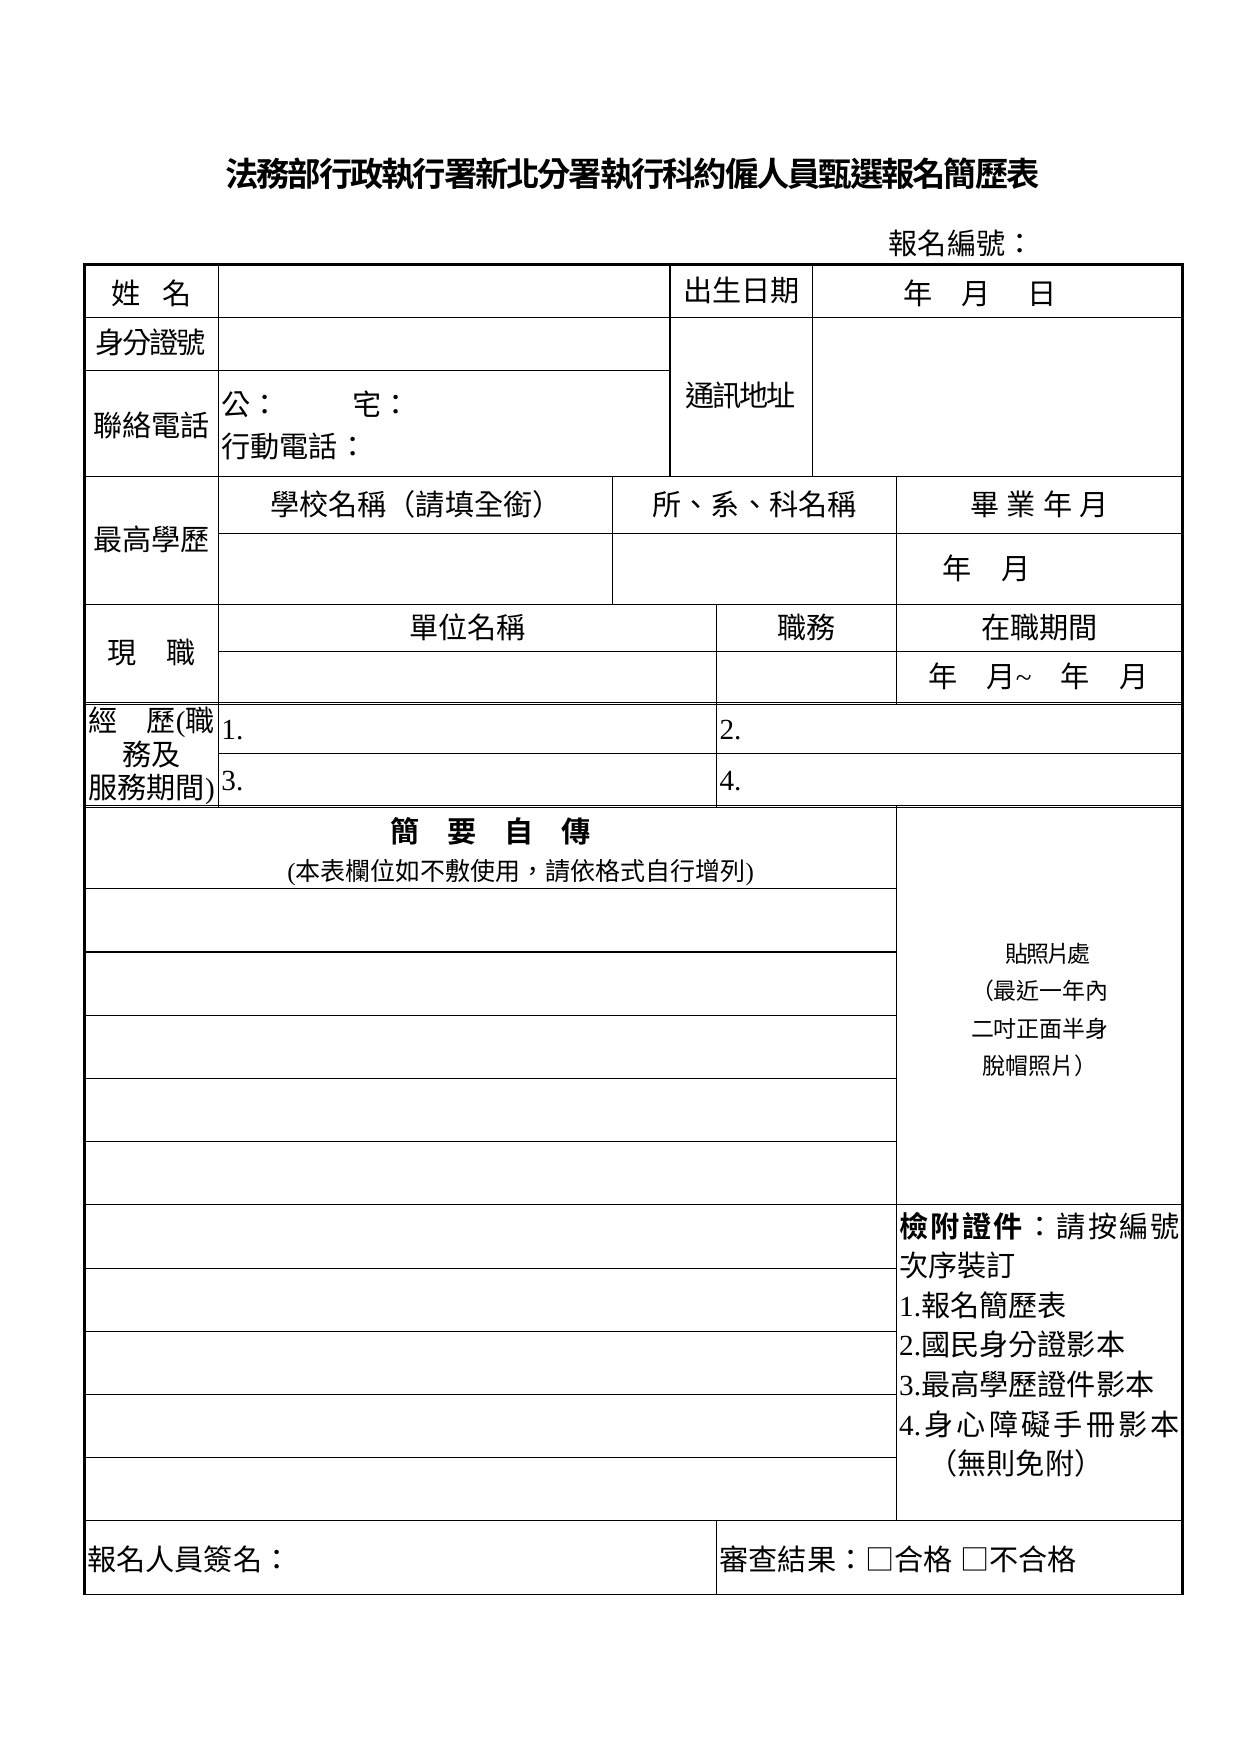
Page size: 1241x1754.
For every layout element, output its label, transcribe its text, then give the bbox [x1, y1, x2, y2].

table_cell 學校名稱（請填全銜） [219, 477, 612, 533]
table_cell [717, 652, 896, 702]
table_cell 職務 [717, 605, 896, 651]
table_cell [86, 953, 896, 1014]
table_cell [613, 534, 896, 604]
table_cell 1. [219, 705, 716, 753]
table_cell 2. [717, 705, 1181, 753]
table_cell 通訊地址 [671, 318, 812, 476]
table_cell 報名人員簽名： [86, 1521, 716, 1593]
table_cell [86, 1079, 896, 1141]
table_cell 貼照片處 （最近一年內 二吋正面半身 脫帽照片） [897, 808, 1181, 1204]
table_cell 公： 宅： 行動電話： [219, 371, 669, 476]
table_header 法務部行政執行署新北分署執行科約僱人員甄選報名簡歷表 報名編號： [84, 148, 1183, 263]
table_cell [219, 534, 612, 604]
table_cell [219, 266, 669, 317]
table_cell 4. [717, 754, 1181, 805]
table_cell 單位名稱 [219, 605, 716, 651]
table_cell [813, 318, 1181, 476]
table_cell [219, 652, 716, 702]
table_cell [86, 1332, 896, 1394]
table_cell 簡 要 自 傳 (本表欄位如不敷使用，請依格式自行增列) [86, 808, 896, 888]
table_cell [86, 1395, 896, 1457]
table_cell 在職期間 [897, 605, 1181, 651]
table_cell 出生日期 [671, 266, 812, 317]
table_cell 年 月~ 年 月 [897, 652, 1181, 702]
table_cell [86, 1016, 896, 1078]
table_cell 審查結果：□合格 □不合格 [717, 1521, 1181, 1593]
table_cell 年 月 [897, 534, 1181, 604]
table_cell [86, 1205, 896, 1267]
table_cell [86, 1458, 896, 1520]
table_cell 現 職 [86, 605, 218, 702]
table_cell [86, 1142, 896, 1204]
table_cell [86, 1269, 896, 1331]
table_cell 身分證號 [86, 318, 218, 370]
table_cell 聯絡電話 [86, 371, 218, 476]
table_cell 畢 業 年 月 [897, 477, 1181, 533]
table_cell [86, 889, 896, 951]
table_cell 姓 名 [86, 266, 218, 317]
table_cell 最高學歷 [86, 477, 218, 604]
table_cell 經 歷(職務及 服務期間) [86, 705, 218, 805]
table_cell 年 月 日 [813, 266, 1181, 317]
table_cell 所、系、科名稱 [613, 477, 896, 533]
table_cell [219, 318, 669, 370]
table_cell 3. [219, 754, 716, 805]
table_cell 檢附證件：請按編號次序裝訂 1.報名簡歷表 2.國民身分證影本 3.最高學歷證件影本 4.身心障礙手冊影本（無則免附） [897, 1205, 1181, 1520]
